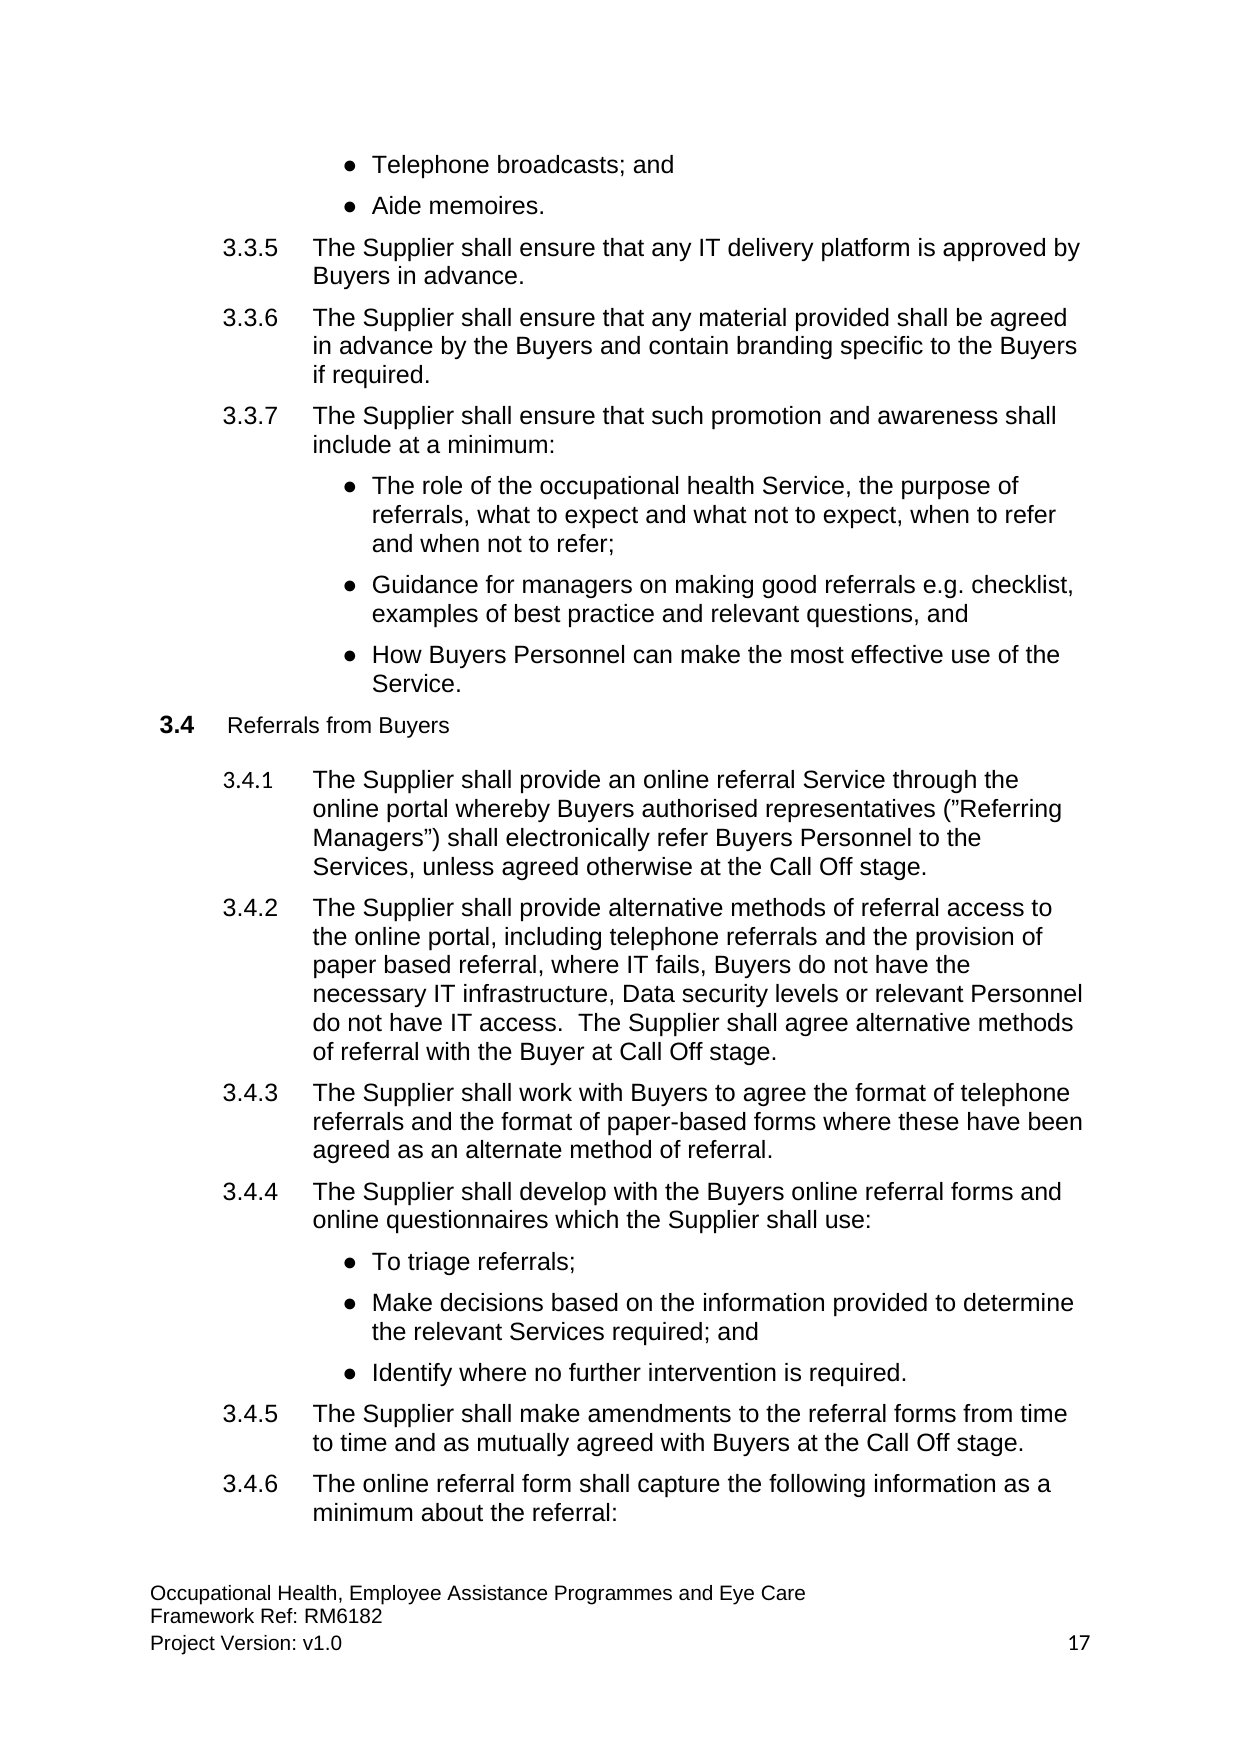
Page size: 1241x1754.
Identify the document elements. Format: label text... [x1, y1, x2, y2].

list The Supplier shall develop with the Buyers online referral forms and online questionnaires which the Supplier shall use: [222, 1177, 1090, 1234]
subtitle Referrals from Buyers [159, 710, 1090, 739]
list The Supplier shall provide an online referral Service through the online portal whereby Buyers authorised representatives (”Referring Managers”) shall electronically refer Buyers Personnel to the Services, unless agreed otherwise at the Call Off stage. [222, 764, 1090, 881]
list Identify where no further intervention is required. [342, 1358, 1090, 1387]
list The Supplier shall make amendments to the referral forms from time to time and as mutually agreed with Buyers at the Call Off stage. [222, 1399, 1090, 1457]
list The Supplier shall ensure that such promotion and awareness shall include at a minimum: [222, 401, 1090, 459]
list The Supplier shall ensure that any material provided shall be agreed in advance by the Buyers and contain branding specific to the Buyers if required. [222, 302, 1090, 389]
list Make decisions based on the information provided to determine the relevant Services required; and [342, 1288, 1090, 1346]
list To triage referrals; [342, 1247, 1090, 1276]
list Guidance for managers on making good referrals e.g. checklist, examples of best practice and relevant questions, and [342, 570, 1090, 627]
list How Buyers Personnel can make the most effective use of the Service. [342, 640, 1090, 697]
list The online referral form shall capture the following information as a minimum about the referral: [222, 1469, 1090, 1527]
list Telephone broadcasts; and [342, 150, 1090, 179]
list The Supplier shall work with Buyers to agree the format of telephone referrals and the format of paper-based forms where these have been agreed as an alternate method of referral. [222, 1078, 1090, 1164]
list Aide memoires. [342, 191, 1090, 220]
list The role of the occupational health Service, the purpose of referrals, what to expect and what not to expect, when to refer and when not to refer; [342, 471, 1090, 557]
list The Supplier shall provide alternative methods of referral access to the online portal, including telephone referrals and the provision of paper based referral, where IT fails, Buyers do not have the necessary IT infrastructure, Data security levels or relevant Personnel do not have IT access. The Supplier shall agree alternative methods of referral with the Buyer at Call Off stage. [222, 893, 1090, 1066]
list The Supplier shall ensure that any IT delivery platform is approved by Buyers in advance. [222, 232, 1090, 290]
